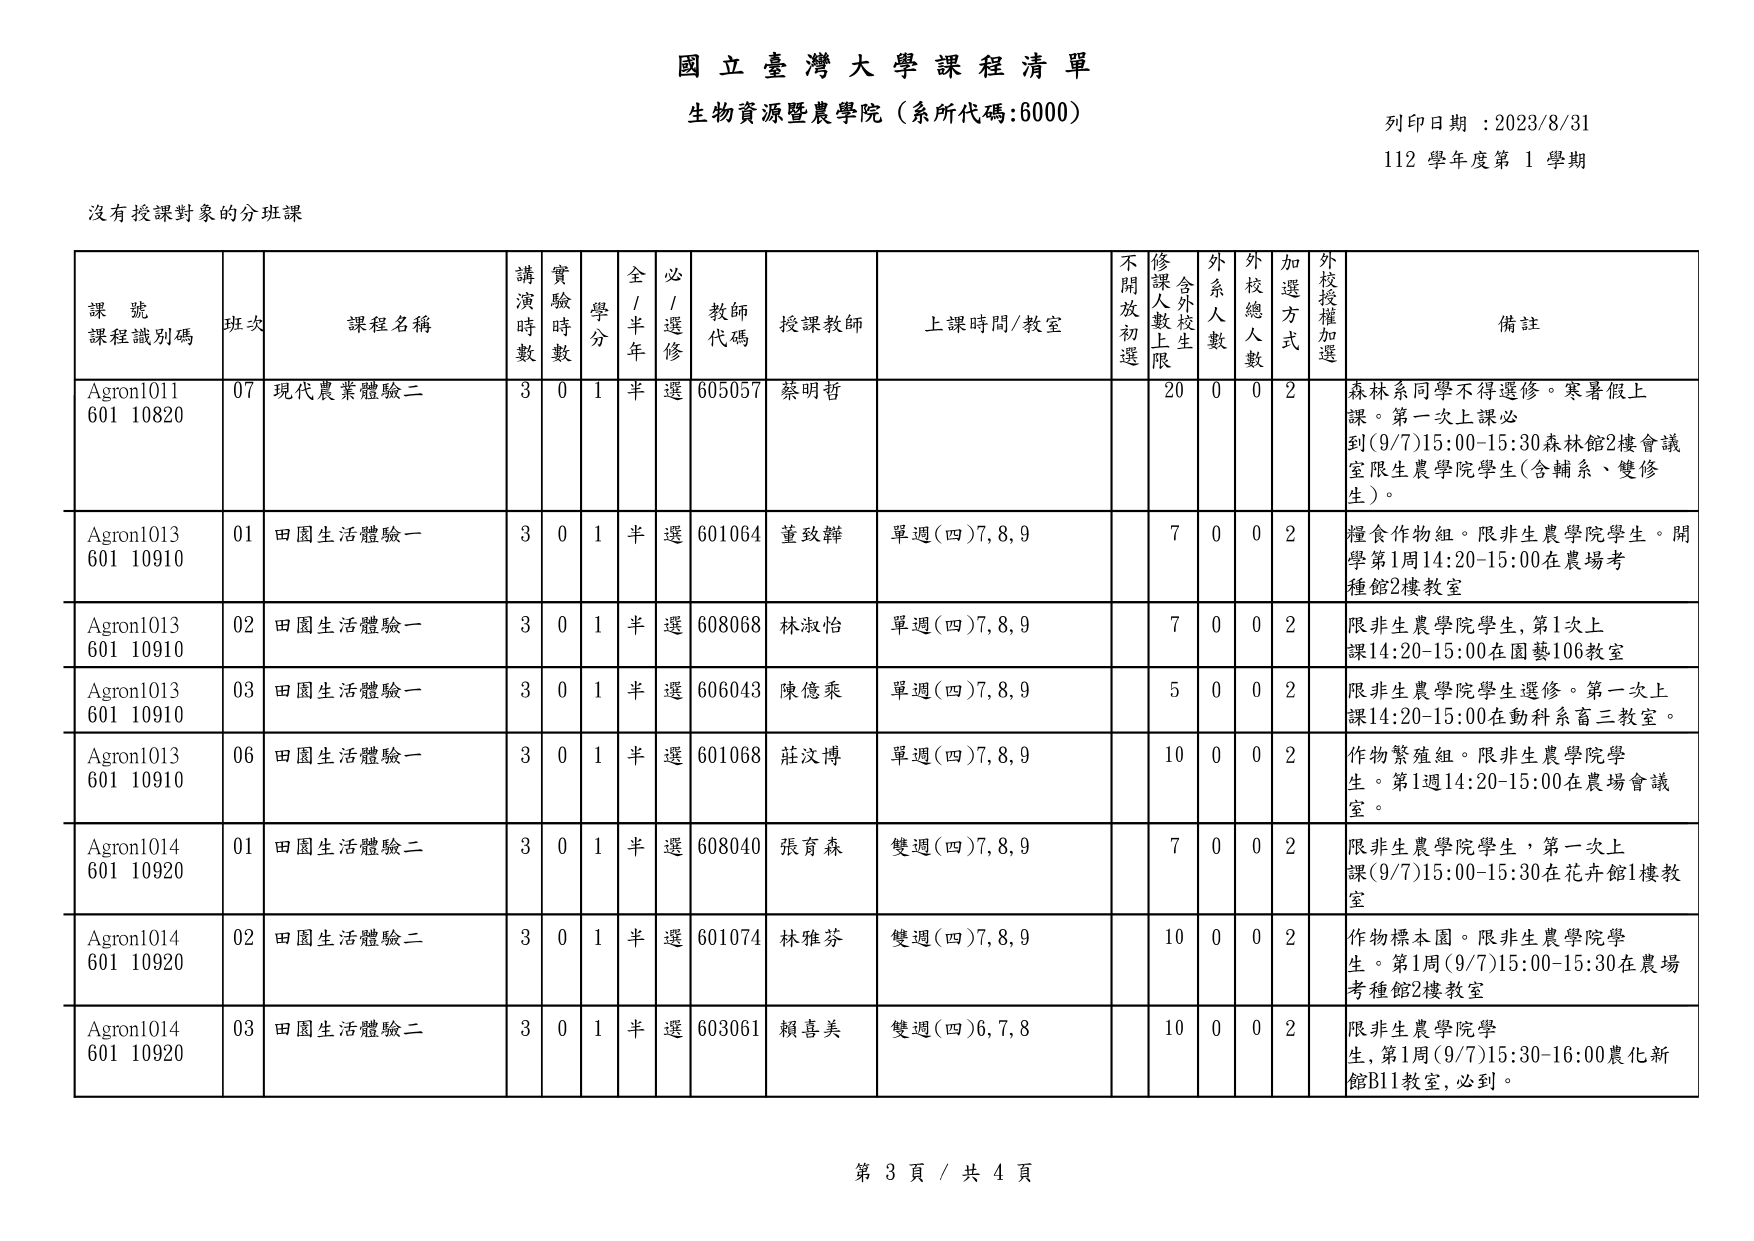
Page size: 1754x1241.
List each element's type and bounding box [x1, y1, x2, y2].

picture [63, 43, 1699, 1186]
